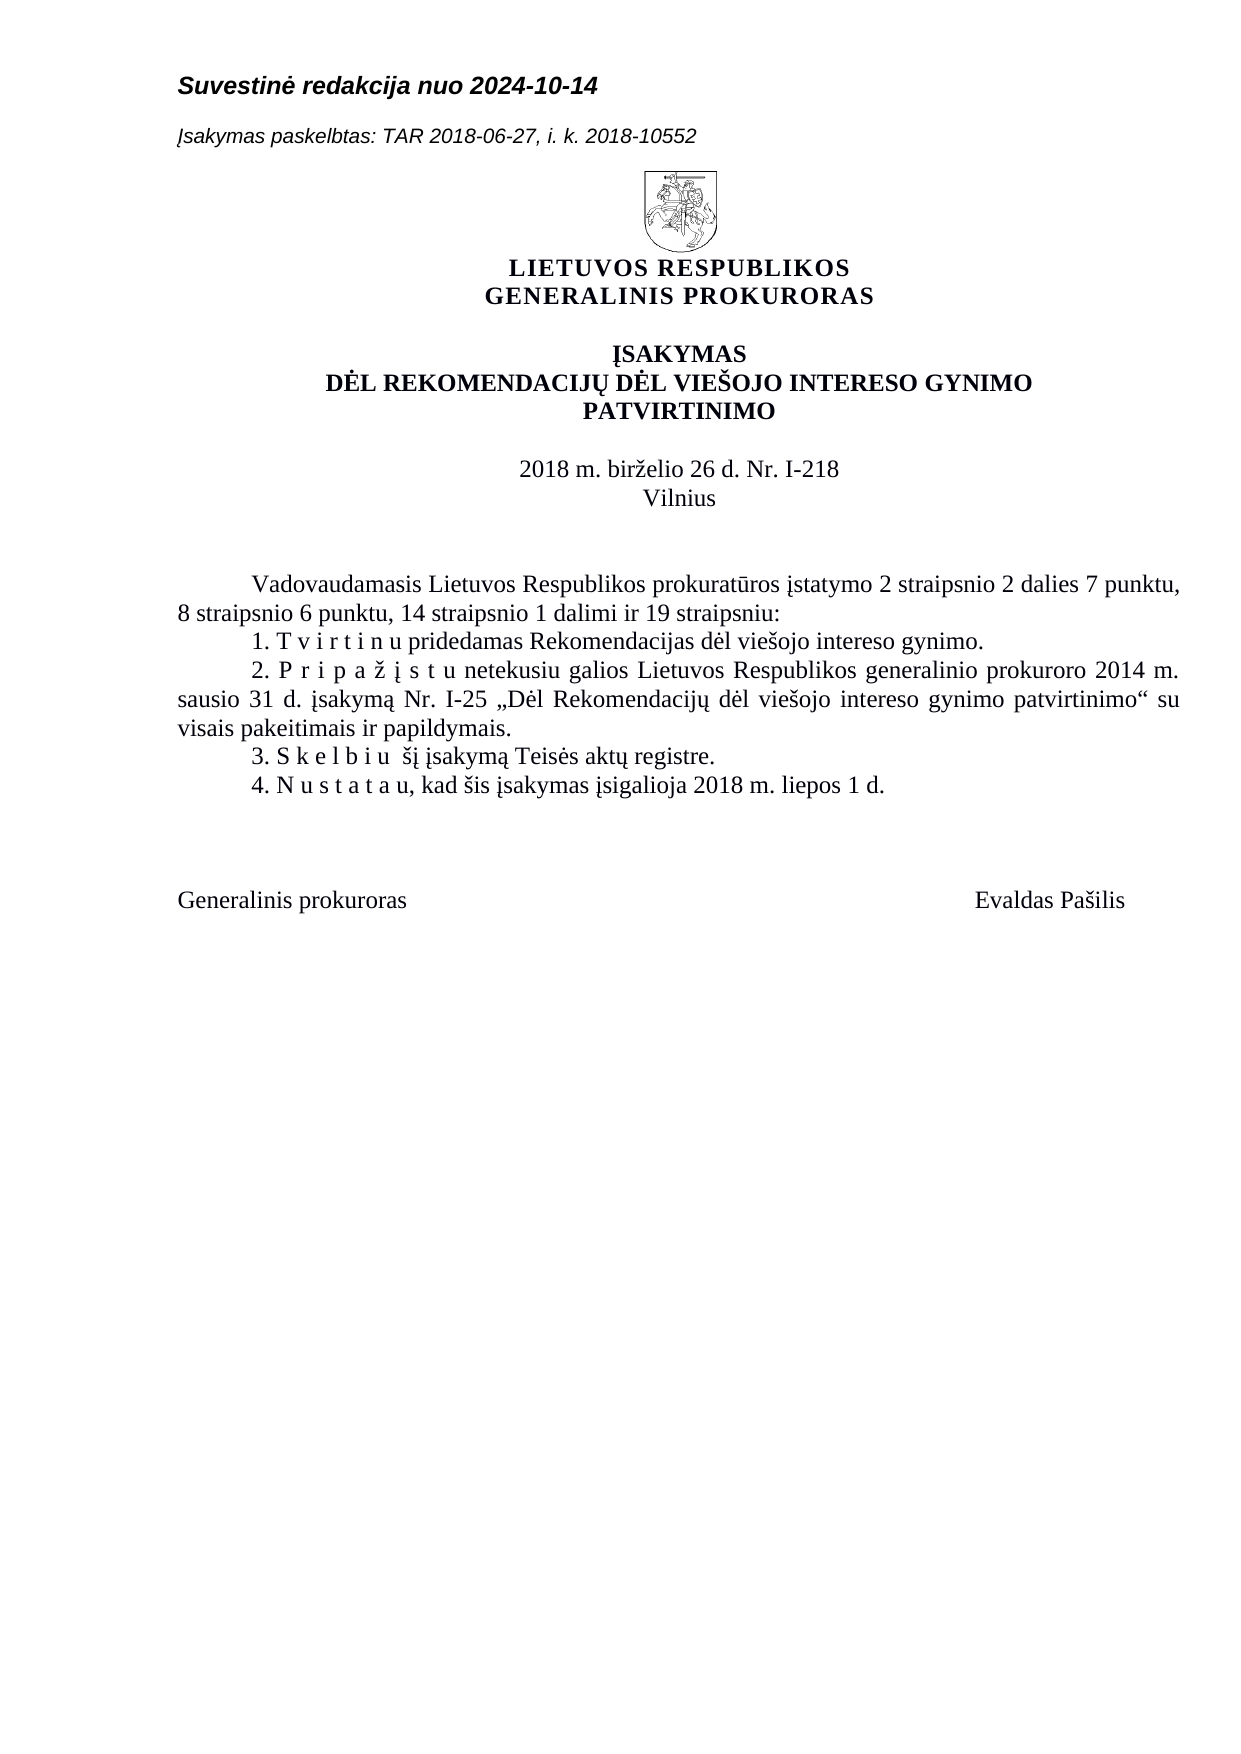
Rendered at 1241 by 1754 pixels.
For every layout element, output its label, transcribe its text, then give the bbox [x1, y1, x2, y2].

text dėl rekomendacijų DĖL VIEŠOJO INTERESO GYNIMO patvirtinimo [177, 368, 1181, 425]
text 4. N ustatau, kad šis įsakymas įsigalioja 2018 m. liepos 1 d. [177, 770, 1181, 799]
text 2. P r i p a ž į s t u netekusiu galios Lietuvos Respublikos generalinio prokuroro 2014 m. sausio 31 d. įsakymą Nr. I-25 „Dėl Rekomendacijų dėl viešojo intereso gynimo patvirtinimo“ su visais pakeitimais ir papildymais. [177, 655, 1181, 741]
text įsakymas [177, 339, 1181, 368]
text LIETUVOS RESPUBLIKOS [177, 253, 1181, 281]
text GENERALINIS PROKURORAS [177, 281, 1181, 310]
text 1. T v i r t i n u pridedamas Rekomendacijas dėl viešojo intereso gynimo. [177, 626, 1181, 655]
text Įsakymas paskelbtas: TAR 2018-06-27, i. k. 2018-10552 [177, 123, 1181, 147]
text 2018 m. birželio 26 d. Nr. I-218 [177, 454, 1181, 483]
text Generalinis prokuroras Evaldas Pašilis [177, 885, 1181, 914]
text 3. S k e l b i u šį įsakymą Teisės aktų registre. [177, 741, 1181, 770]
text Suvestinė redakcija nuo 2024-10-14 [177, 71, 1181, 99]
text Vadovaudamasis Lietuvos Respublikos prokuratūros įstatymo 2 straipsnio 2 dalies 7 punktu, 8 straipsnio 6 punktu, 14 straipsnio 1 dalimi ir 19 straipsniu: [177, 569, 1181, 626]
text Vilnius [177, 483, 1181, 511]
